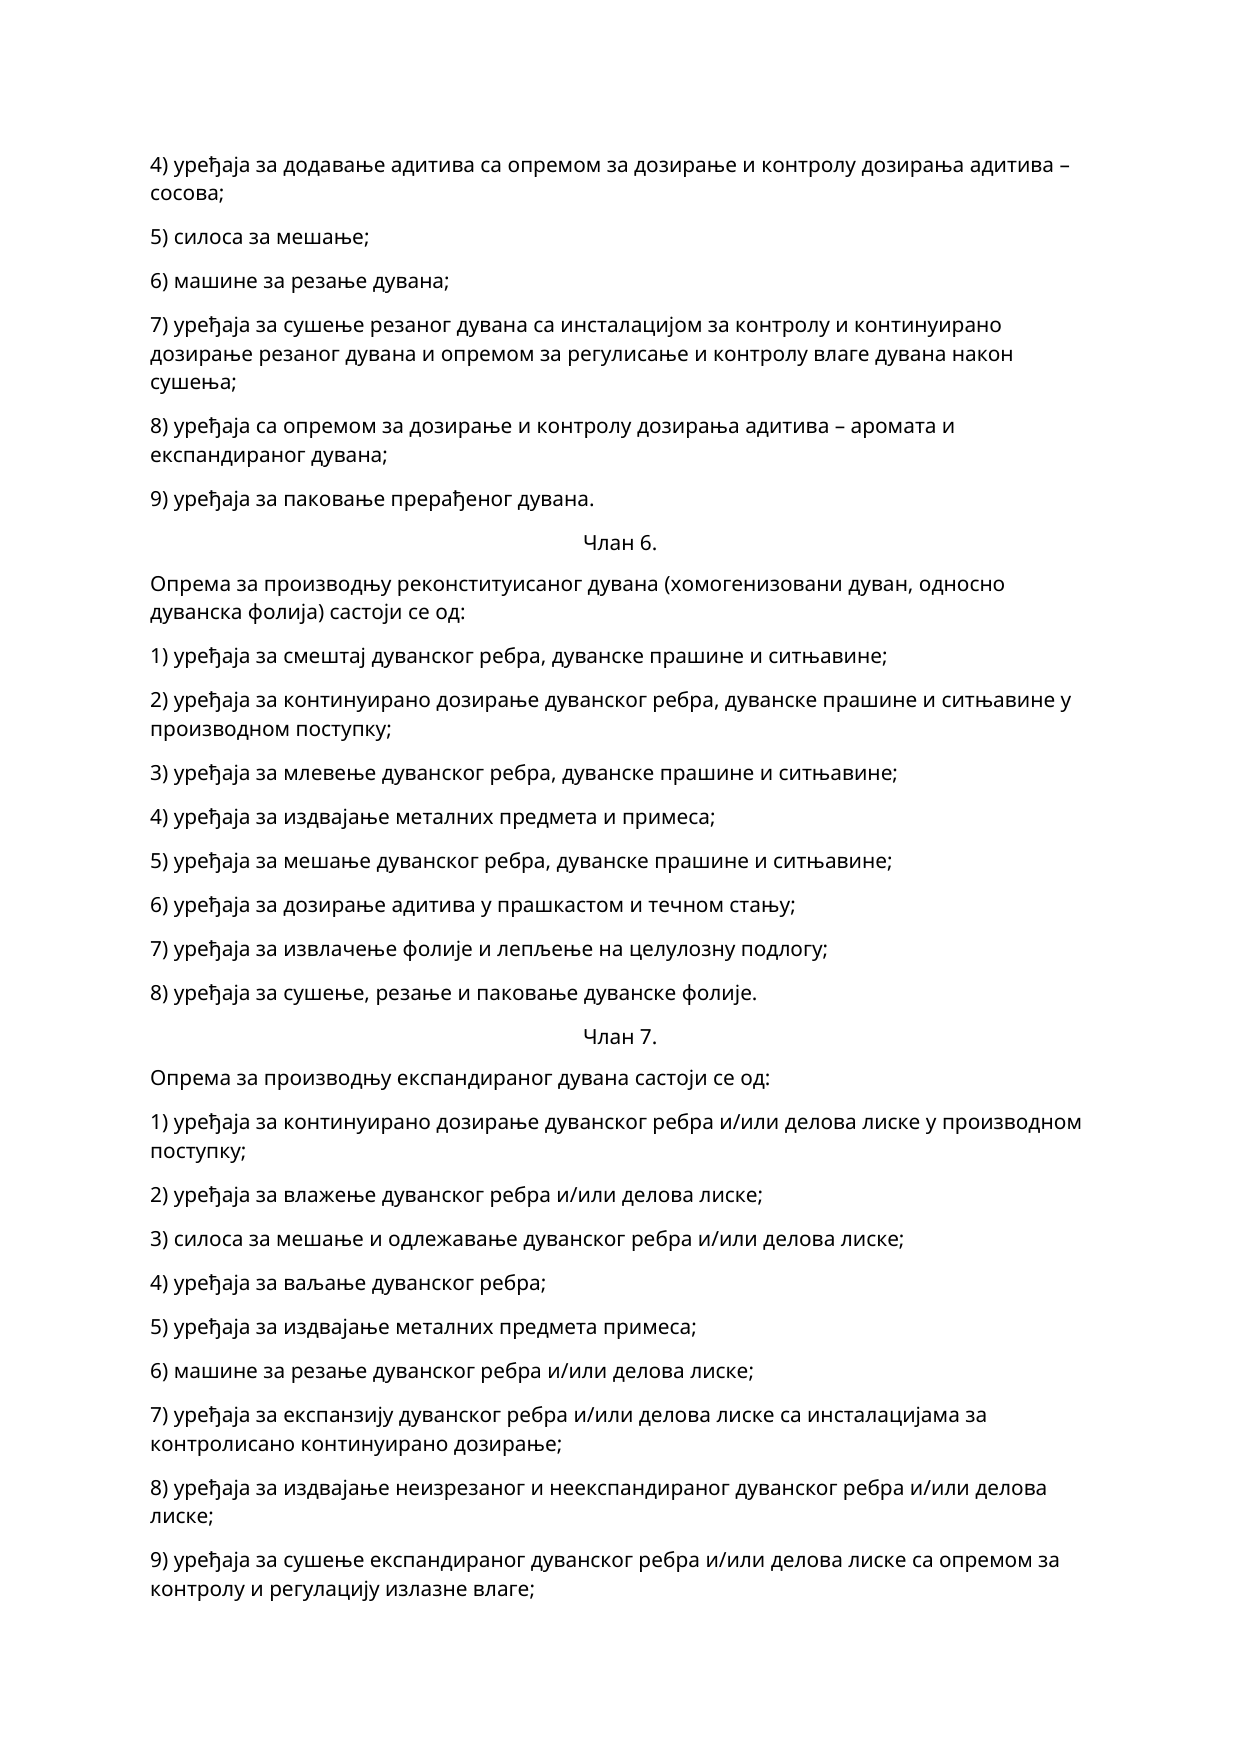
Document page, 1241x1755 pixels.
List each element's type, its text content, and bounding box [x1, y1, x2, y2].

text 5) силоса за мешање; [150, 222, 1090, 251]
text 5) уређаја за издвајање металних предмета примеса; [150, 1312, 1090, 1341]
text 3) силоса за мешање и одлежавање дуванског ребра и/или делова лиске; [150, 1224, 1090, 1252]
text 7) уређаја за експанзију дуванског ребра и/или делова лиске са инсталацијама за контролисано континуирано дозирање; [150, 1400, 1090, 1457]
text 8) уређаја са опремом за дозирање и контролу дозирања адитива – аромата и експандираног дувана; [150, 412, 1090, 468]
text 6) уређаја за дозирање адитива у прашкастом и течном стању; [150, 890, 1090, 919]
text 4) уређаја за издвајање металних предмета и примеса; [150, 802, 1090, 831]
text 1) уређаја за смештај дуванског ребра, дуванске прашине и ситњавине; [150, 642, 1090, 670]
text 9) уређаја за сушење експандираног дуванског ребра и/или делова лиске са опремом за контролу и регулацију излазне влаге; [150, 1545, 1090, 1602]
text 7) уређаја за сушење резаног дувана са инсталацијом за контролу и континуирано дозирање резаног дувана и опремом за регулисање и контролу влаге дувана након сушења; [150, 311, 1090, 396]
text Опрема за производњу реконституисаног дувана (хомогенизовани дуван, односно дуванска фолија) састоји се од: [150, 569, 1090, 626]
text 8) уређаја за сушење, резање и паковање дуванске фолије. [150, 978, 1090, 1007]
text 8) уређаја за издвајање неизрезаног и неекспандираног дуванског ребра и/или делова лиске; [150, 1473, 1090, 1530]
text 6) машине за резање дувана; [150, 267, 1090, 295]
text Члан 7. [150, 1022, 1090, 1051]
text Члан 6. [150, 528, 1090, 557]
text 7) уређаја за извлачење фолије и лепљење на целулозну подлогу; [150, 934, 1090, 963]
text 9) уређаја за паковање прерађеног дувана. [150, 484, 1090, 512]
text 1) уређаја за континуирано дозирање дуванског ребра и/или делова лиске у производном поступку; [150, 1107, 1090, 1164]
text 3) уређаја за млевење дуванског ребра, дуванске прашине и ситњавине; [150, 758, 1090, 787]
text 5) уређаја за мешање дуванског ребра, дуванске прашине и ситњавине; [150, 846, 1090, 875]
text 2) уређаја за влажење дуванског ребра и/или делова лиске; [150, 1180, 1090, 1208]
text Опрема за производњу експандираног дувана састоји се од: [150, 1063, 1090, 1092]
text 6) машине за резање дуванског ребра и/или делова лиске; [150, 1356, 1090, 1385]
text 4) уређаја за додавање адитива са опремом за дозирање и контролу дозирања адитива – сосова; [150, 150, 1090, 207]
text 2) уређаја за континуирано дозирање дуванског ребра, дуванске прашине и ситњавине у производном поступку; [150, 686, 1090, 742]
text 4) уређаја за ваљање дуванског ребра; [150, 1268, 1090, 1297]
